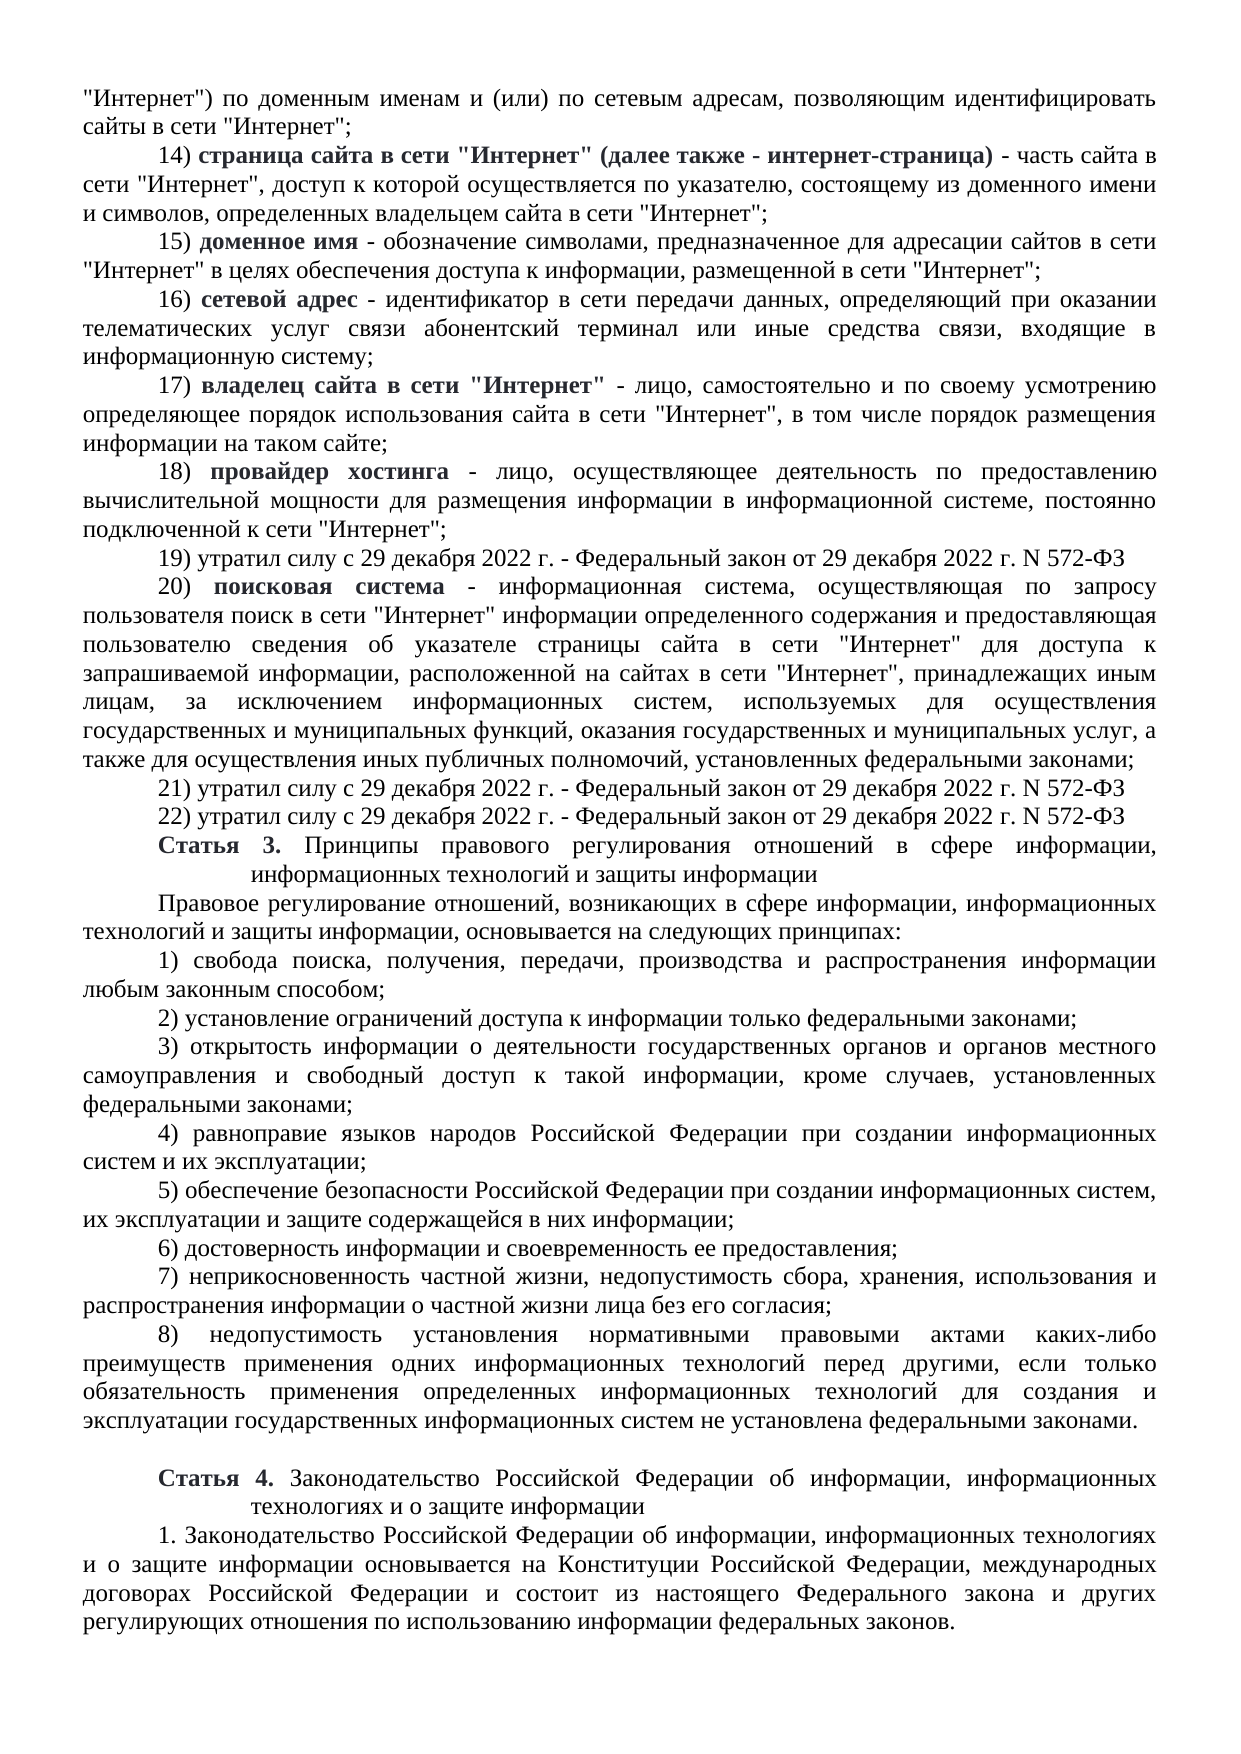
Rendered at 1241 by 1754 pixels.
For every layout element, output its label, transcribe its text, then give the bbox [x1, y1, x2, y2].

text "Интернет") по доменным именам и (или) по сетевым адресам, позволяющим идентифицировать сайты в сети "Интернет"; [83, 83, 1157, 140]
text 2) установление ограничений доступа к информации только федеральными законами; [83, 1003, 1157, 1031]
text 15) доменное имя - обозначение символами, предназначенное для адресации сайтов в сети "Интернет" в целях обеспечения доступа к информации, размещенной в сети "Интернет"; [83, 226, 1157, 284]
text Статья 4. Законодательство Российской Федерации об информации, информационных технологиях и о защите информации [158, 1463, 1157, 1520]
text Правовое регулирование отношений, возникающих в сфере информации, информационных технологий и защиты информации, основывается на следующих принципах: [83, 888, 1157, 945]
text 18) провайдер хостинга - лицо, осуществляющее деятельность по предоставлению вычислительной мощности для размещения информации в информационной системе, постоянно подключенной к сети "Интернет"; [83, 456, 1157, 543]
text Статья 3. Принципы правового регулирования отношений в сфере информации, информационных технологий и защиты информации [158, 830, 1157, 888]
text 1) свобода поиска, получения, передачи, производства и распространения информации любым законным способом; [83, 945, 1157, 1003]
text 6) достоверность информации и своевременность ее предоставления; [83, 1233, 1157, 1261]
text 1. Законодательство Российской Федерации об информации, информационных технологиях и о защите информации основывается на Конституции Российской Федерации, международных договорах Российской Федерации и состоит из настоящего Федерального закона и других регулирующих отношения по использованию информации федеральных законов. [83, 1520, 1157, 1635]
text 14) страница сайта в сети "Интернет" (далее также - интернет-страница) - часть сайта в сети "Интернет", доступ к которой осуществляется по указателю, состоящему из доменного имени и символов, определенных владельцем сайта в сети "Интернет"; [83, 140, 1157, 226]
text 7) неприкосновенность частной жизни, недопустимость сбора, хранения, использования и распространения информации о частной жизни лица без его согласия; [83, 1261, 1157, 1319]
text 21) утратил силу с 29 декабря 2022 г. - Федеральный закон от 29 декабря 2022 г. N 572-ФЗ [83, 773, 1157, 801]
text 5) обеспечение безопасности Российской Федерации при создании информационных систем, их эксплуатации и защите содержащейся в них информации; [83, 1175, 1157, 1233]
text 20) поисковая система - информационная система, осуществляющая по запросу пользователя поиск в сети "Интернет" информации определенного содержания и предоставляющая пользователю сведения об указателе страницы сайта в сети "Интернет" для доступа к запрашиваемой информации, расположенной на сайтах в сети "Интернет", принадлежащих иным лицам, за исключением информационных систем, используемых для осуществления государственных и муниципальных функций, оказания государственных и муниципальных услуг, а также для осуществления иных публичных полномочий, установленных федеральными законами; [83, 571, 1157, 773]
text 8) недопустимость установления нормативными правовыми актами каких-либо преимуществ применения одних информационных технологий перед другими, если только обязательность применения определенных информационных технологий для создания и эксплуатации государственных информационных систем не установлена федеральными законами. [83, 1319, 1157, 1434]
text 16) сетевой адрес - идентификатор в сети передачи данных, определяющий при оказании телематических услуг связи абонентский терминал или иные средства связи, входящие в информационную систему; [83, 284, 1157, 370]
text 4) равноправие языков народов Российской Федерации при создании информационных систем и их эксплуатации; [83, 1118, 1157, 1175]
text 3) открытость информации о деятельности государственных органов и органов местного самоуправления и свободный доступ к такой информации, кроме случаев, установленных федеральными законами; [83, 1031, 1157, 1118]
text 19) утратил силу с 29 декабря 2022 г. - Федеральный закон от 29 декабря 2022 г. N 572-ФЗ [83, 543, 1157, 571]
text 22) утратил силу с 29 декабря 2022 г. - Федеральный закон от 29 декабря 2022 г. N 572-ФЗ [83, 801, 1157, 830]
text 17) владелец сайта в сети "Интернет" - лицо, самостоятельно и по своему усмотрению определяющее порядок использования сайта в сети "Интернет", в том числе порядок размещения информации на таком сайте; [83, 370, 1157, 456]
